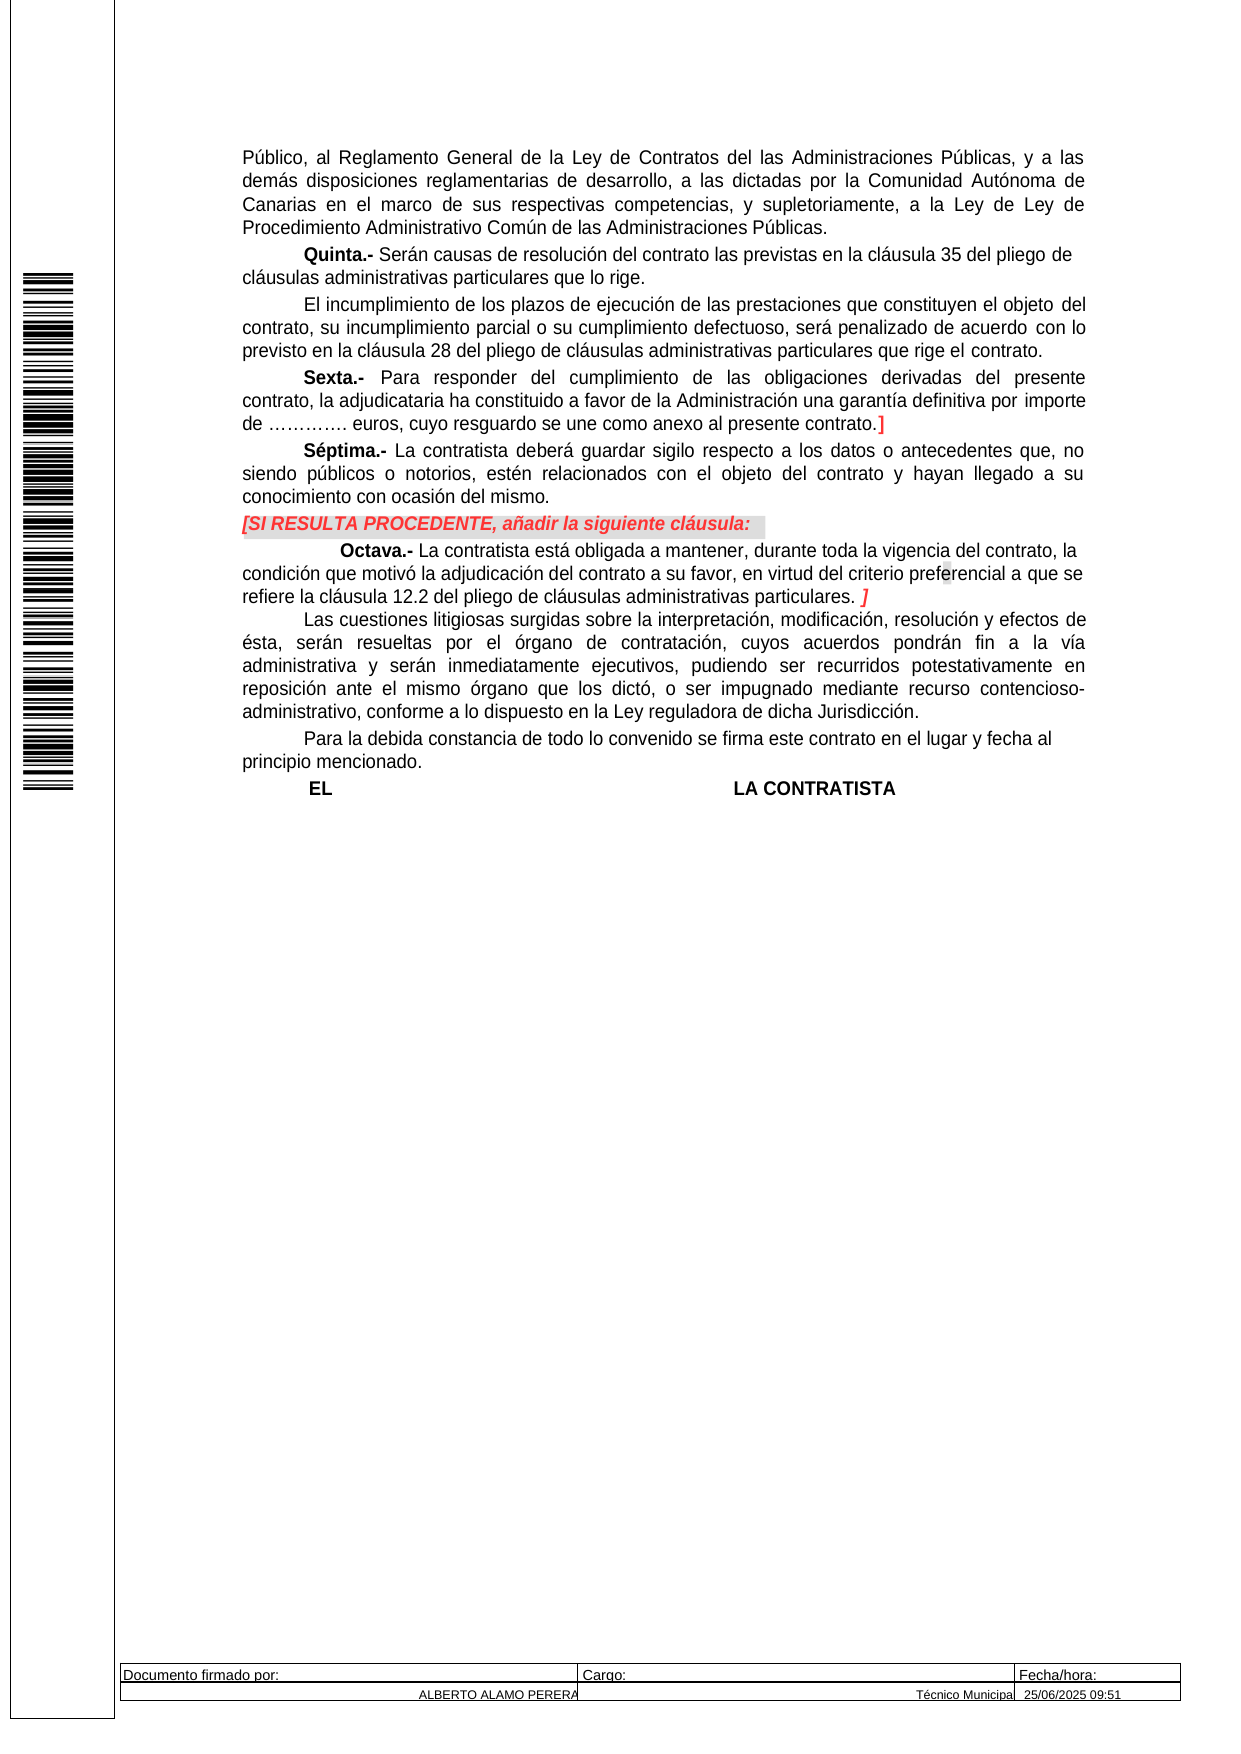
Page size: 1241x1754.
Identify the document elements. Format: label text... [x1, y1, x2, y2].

table_header Documento firmado por: [121, 1664, 577, 1681]
text Octava.- La contratista está obligada a mantener, durante toda la vigencia del contrato, la [295, 539, 1078, 562]
text Quinta.- Serán causas de resolución del contrato las previstas en la cláusula 35 del pliego de cláusulas administrativas particulares que lo rige. [242, 243, 1086, 289]
text Para la debida constancia de todo lo convenido se firma este contrato en el lugar y fecha al principio mencionado. [242, 727, 1086, 773]
text Las cuestiones litigiosas surgidas sobre la interpretación, modificación, resolución y efectos de ésta, serán resueltas por el órgano de contratación, cuyos acuerdos pondrán fin a la vía administrativa y serán inmediatamente ejecutivos, pudiendo ser recurridos potestativamente en reposición ante el mismo órgano que los dictó, o ser impugnado mediante recurso contencioso- administrativo, conforme a lo dispuesto en la Ley reguladora de dicha Jurisdicción. [242, 608, 1086, 723]
table_cell 25/06/2025 09:51 [1015, 1683, 1180, 1700]
picture [21, 271, 75, 793]
text EL LA CONTRATISTA [303, 778, 1188, 800]
text Público, al Reglamento General de la Ley de Contratos del las Administraciones Públicas, y a las demás disposiciones reglamentarias de desarrollo, a las dictadas por la Comunidad Autónoma de Canarias en el marco de sus respectivas competencias, y supletoriamente, a la Ley de Ley de Procedimiento Administrativo Común de las Administraciones Públicas. [242, 146, 1086, 239]
table_cell Técnico Municipal [578, 1683, 1014, 1700]
table_header Fecha/hora: [1015, 1664, 1180, 1681]
text Sexta.- Para responder del cumplimiento de las obligaciones derivadas del presente contrato, la adjudicataria ha constituido a favor de la Administración una garantía definitiva por importe de …………. euros, cuyo resguardo se une como anexo al presente contrato.] [242, 366, 1086, 435]
text condición que motivó la adjudicación del contrato a su favor, en virtud del criterio preferencial a que se refiere la cláusula 12.2 del pliego de cláusulas administrativas particulares. ] [242, 562, 1086, 608]
text [SI RESULTA PROCEDENTE, añadir la siguiente cláusula: [242, 512, 1188, 535]
table_header Cargo: [578, 1664, 1014, 1681]
text El incumplimiento de los plazos de ejecución de las prestaciones que constituyen el objeto del contrato, su incumplimiento parcial o su cumplimiento defectuoso, será penalizado de acuerdo con lo previsto en la cláusula 28 del pliego de cláusulas administrativas particulares que rige el contrato. [242, 293, 1086, 362]
text Séptima.- La contratista deberá guardar sigilo respecto a los datos o antecedentes que, no siendo públicos o notorios, estén relacionados con el objeto del contrato y hayan llegado a su conocimiento con ocasión del mismo. [242, 439, 1086, 508]
table_cell ALBERTO ALAMO PERERA [121, 1683, 577, 1700]
